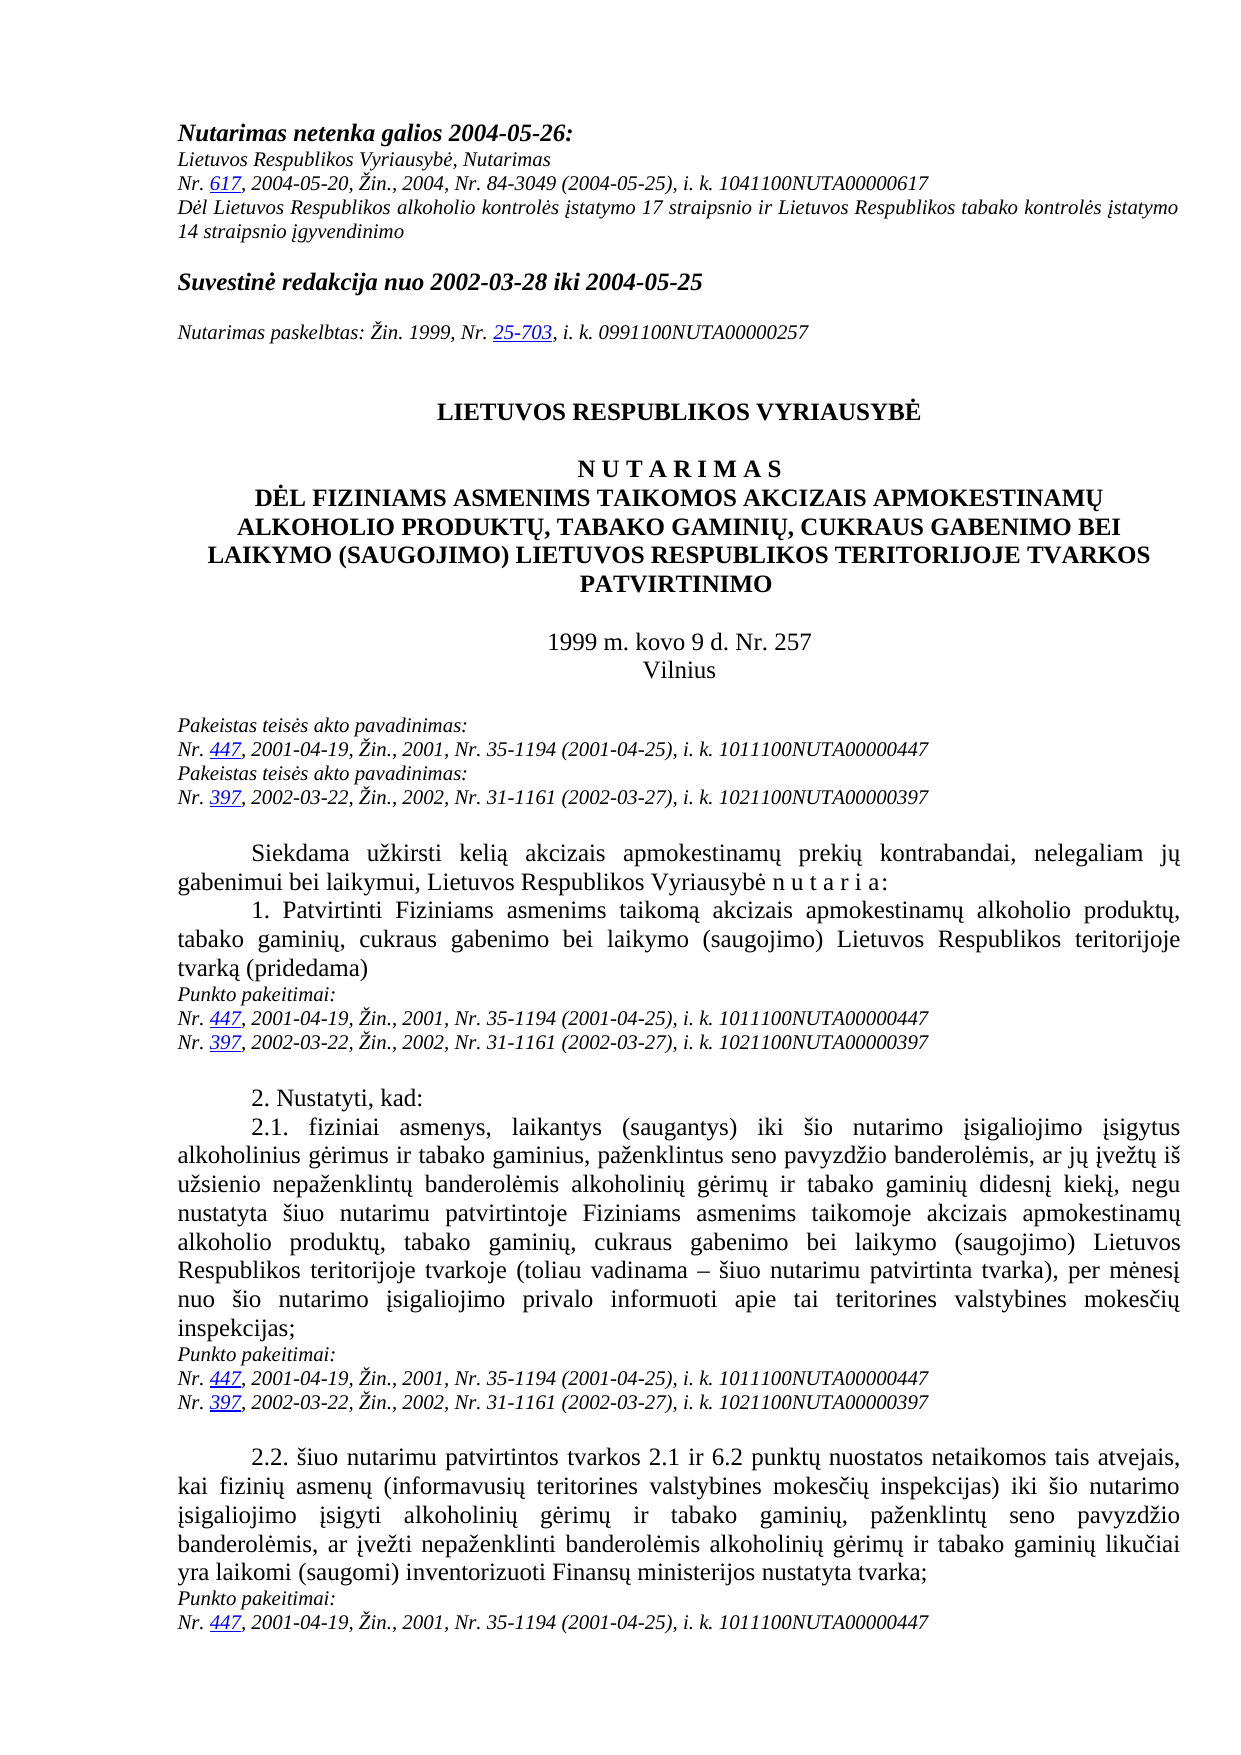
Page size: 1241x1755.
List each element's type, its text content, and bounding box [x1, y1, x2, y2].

text DĖL FIZINIAMS ASMENIMS TAIKOMOS AKCIZAIS APMOKESTINAMŲ ALKOHOLIO PRODUKTŲ, TABAKO GAMINIŲ, CUKRAUS GABENIMO BEI LAIKYMO (SAUGOJIMO) LIETUVOS RESPUBLIKOS TERITORIJOJE TVARKOS PATVIRTINIMO [177, 483, 1181, 598]
text 2.1. fiziniai asmenys, laikantys (saugantys) iki šio nutarimo įsigaliojimo įsigytus alkoholinius gėrimus ir tabako gaminius, paženklintus seno pavyzdžio banderolėmis, ar jų įvežtų iš užsienio nepaženklintų banderolėmis alkoholinių gėrimų ir tabako gaminių didesnį kiekį, negu nustatyta šiuo nutarimu patvirtintoje Fiziniams asmenims taikomoje akcizais apmokestinamų alkoholio produktų, tabako gaminių, cukraus gabenimo bei laikymo (saugojimo) Lietuvos Respublikos teritorijoje tvarkoje (toliau vadinama – šiuo nutarimu patvirtinta tvarka), per mėnesį nuo šio nutarimo įsigaliojimo privalo informuoti apie tai teritorines valstybines mokesčių inspekcijas; [177, 1112, 1181, 1342]
text Suvestinė redakcija nuo 2002-03-28 iki 2004-05-25 [177, 267, 1181, 296]
text Lietuvos Respublikos Vyriausybė, Nutarimas [177, 147, 1181, 171]
text Punkto pakeitimai: [177, 982, 1181, 1006]
text Nutarimas netenka galios 2004-05-26: [177, 118, 1181, 147]
text Nr. 617, 2004-05-20, Žin., 2004, Nr. 84-3049 (2004-05-25), i. k. 1041100NUTA00000617 [177, 171, 1181, 195]
text Nr. 447, 2001-04-19, Žin., 2001, Nr. 35-1194 (2001-04-25), i. k. 1011100NUTA00000447 [177, 1610, 1181, 1634]
text Nr. 397, 2002-03-22, Žin., 2002, Nr. 31-1161 (2002-03-27), i. k. 1021100NUTA00000397 [177, 785, 1181, 809]
text Siekdama užkirsti kelią akcizais apmokestinamų prekių kontrabandai, nelegaliam jų gabenimui bei laikymui, Lietuvos Respublikos Vyriausybė nutaria: [177, 838, 1181, 896]
text Punkto pakeitimai: [177, 1342, 1181, 1366]
text Pakeistas teisės akto pavadinimas: [177, 761, 1181, 785]
text Nr. 447, 2001-04-19, Žin., 2001, Nr. 35-1194 (2001-04-25), i. k. 1011100NUTA00000447 [177, 737, 1181, 761]
text Nr. 447, 2001-04-19, Žin., 2001, Nr. 35-1194 (2001-04-25), i. k. 1011100NUTA00000447 [177, 1366, 1181, 1390]
text LIETUVOS RESPUBLIKOS VYRIAUSYBĖ [177, 397, 1181, 426]
text Pakeistas teisės akto pavadinimas: [177, 713, 1181, 737]
text 1999 m. kovo 9 d. Nr. 257 [177, 627, 1181, 656]
text Vilnius [177, 656, 1181, 684]
text Punkto pakeitimai: [177, 1586, 1181, 1610]
text Nr. 447, 2001-04-19, Žin., 2001, Nr. 35-1194 (2001-04-25), i. k. 1011100NUTA00000447 [177, 1006, 1181, 1030]
text Nr. 397, 2002-03-22, Žin., 2002, Nr. 31-1161 (2002-03-27), i. k. 1021100NUTA00000397 [177, 1390, 1181, 1414]
text Nutarimas paskelbtas: Žin. 1999, Nr. 25-703, i. k. 0991100NUTA00000257 [177, 320, 1181, 344]
text 2. Nustatyti, kad: [177, 1083, 1181, 1112]
text N U T A R I M A S [177, 454, 1181, 483]
text 2.2. šiuo nutarimu patvirtintos tvarkos 2.1 ir 6.2 punktų nuostatos netaikomos tais atvejais, kai fizinių asmenų (informavusių teritorines valstybines mokesčių inspekcijas) iki šio nutarimo įsigaliojimo įsigyti alkoholinių gėrimų ir tabako gaminių, paženklintų seno pavyzdžio banderolėmis, ar įvežti nepaženklinti banderolėmis alkoholinių gėrimų ir tabako gaminių likučiai yra laikomi (saugomi) inventorizuoti Finansų ministerijos nustatyta tvarka; [177, 1442, 1181, 1586]
text Dėl Lietuvos Respublikos alkoholio kontrolės įstatymo 17 straipsnio ir Lietuvos Respublikos tabako kontrolės įstatymo 14 straipsnio įgyvendinimo [177, 195, 1181, 243]
text Nr. 397, 2002-03-22, Žin., 2002, Nr. 31-1161 (2002-03-27), i. k. 1021100NUTA00000397 [177, 1030, 1181, 1054]
text 1. Patvirtinti Fiziniams asmenims taikomą akcizais apmokestinamų alkoholio produktų, tabako gaminių, cukraus gabenimo bei laikymo (saugojimo) Lietuvos Respublikos teritorijoje tvarką (pridedama) [177, 896, 1181, 982]
